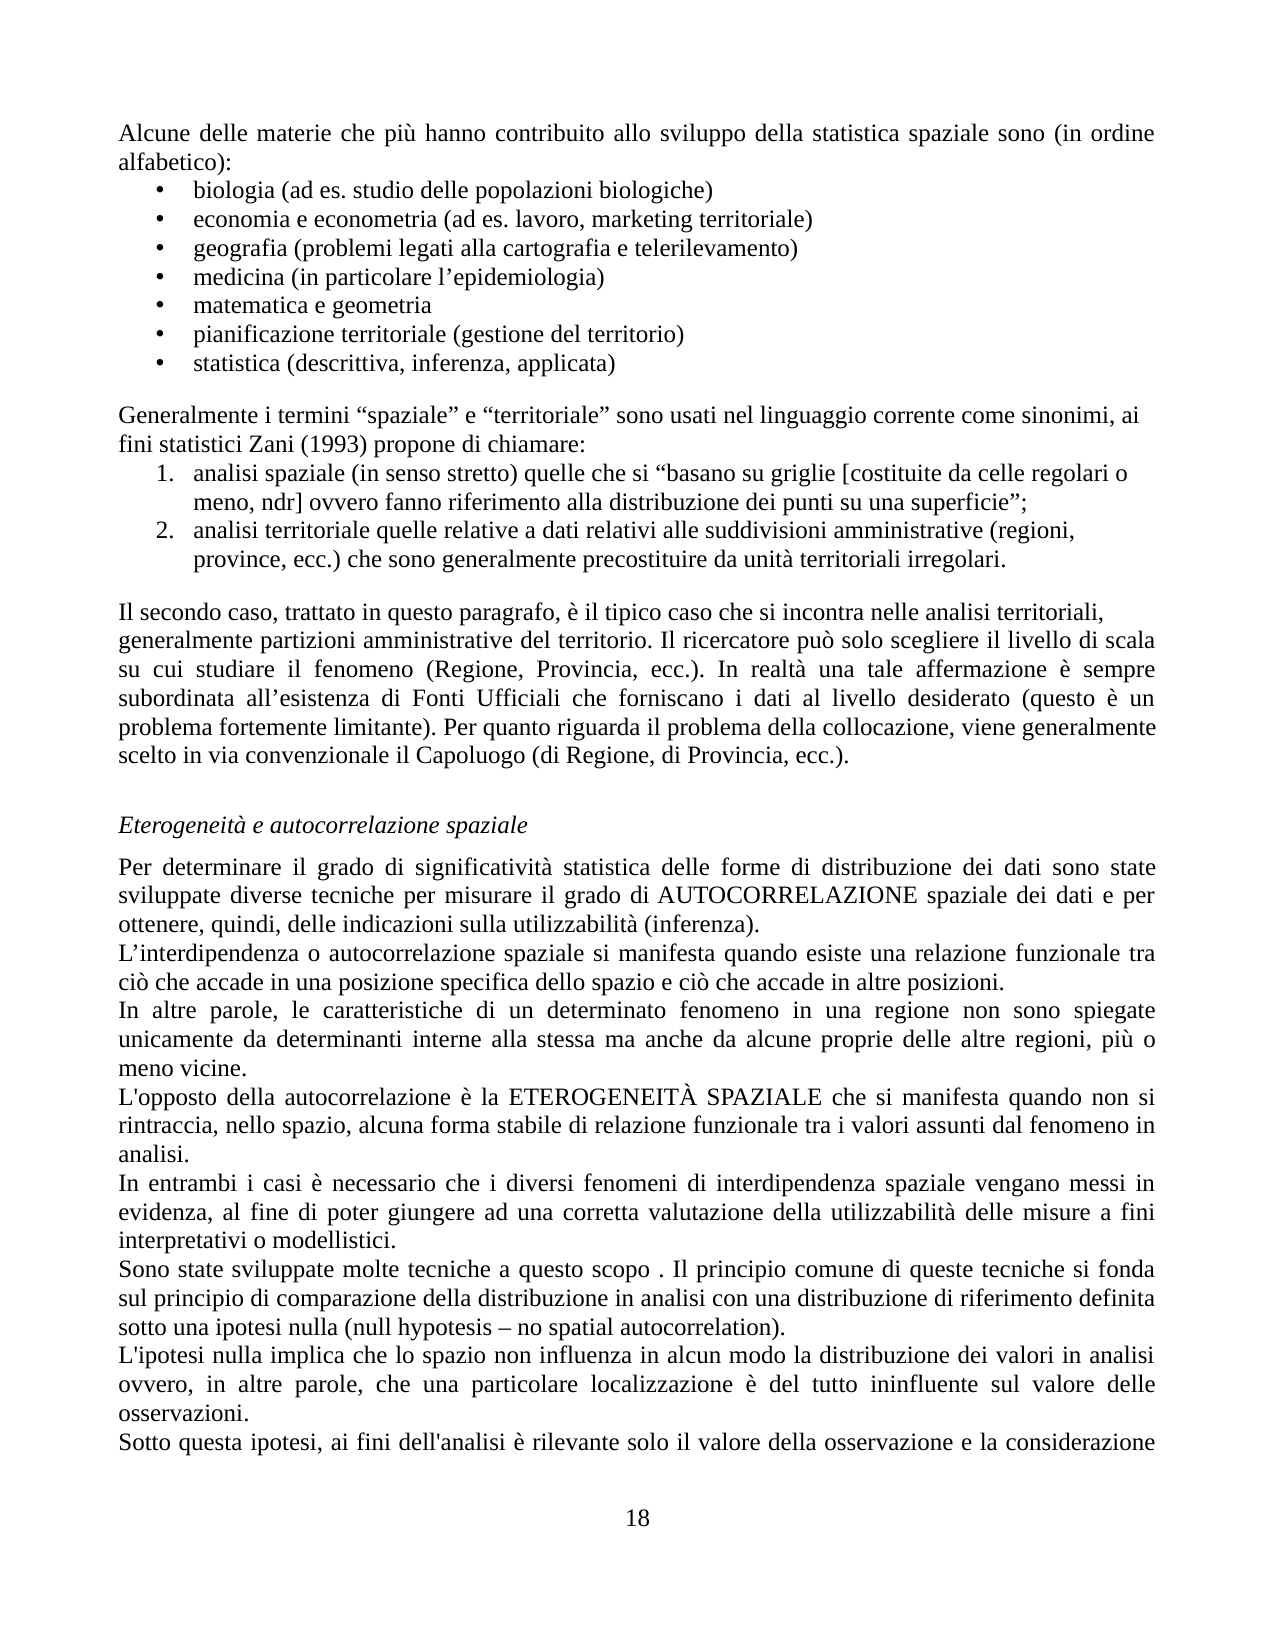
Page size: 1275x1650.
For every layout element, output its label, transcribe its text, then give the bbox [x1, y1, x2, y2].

text Sono state sviluppate molte tecniche a questo scopo . Il principio comune di queste tecniche si fonda sul principio di comparazione della distribuzione in analisi con una distribuzione di riferimento definita sotto una ipotesi nulla (null hypotesis – no spatial autocorrelation). [118, 1254, 1157, 1340]
text L'ipotesi nulla implica che lo spazio non influenza in alcun modo la distribuzione dei valori in analisi ovvero, in altre parole, che una particolare localizzazione è del tutto ininfluente sul valore delle osservazioni. [118, 1340, 1157, 1427]
text L'opposto della autocorrelazione è la ETEROGENEITÀ SPAZIALE che si manifesta quando non si rintraccia, nello spazio, alcuna forma stabile di relazione funzionale tra i valori assunti dal fenomeno in analisi. [118, 1082, 1157, 1168]
list analisi territoriale quelle relative a dati relativi alle suddivisioni amministrative (regioni, province, ecc.) che sono generalmente precostituire da unità territoriali irregolari. [156, 516, 1157, 573]
list biologia (ad es. studio delle popolazioni biologiche) [156, 176, 1157, 204]
text Eterogeneità e autocorrelazione spaziale [118, 810, 1157, 839]
text L’interdipendenza o autocorrelazione spaziale si manifesta quando esiste una relazione funzionale tra ciò che accade in una posizione specifica dello spazio e ciò che accade in altre posizioni. [118, 938, 1157, 995]
list matematica e geometria [156, 291, 1157, 319]
text Per determinare il grado di significatività statistica delle forme di distribuzione dei dati sono state sviluppate diverse tecniche per misurare il grado di AUTOCORRELAZIONE spaziale dei dati e per ottenere, quindi, delle indicazioni sulla utilizzabilità (inferenza). [118, 852, 1157, 938]
text Alcune delle materie che più hanno contribuito allo sviluppo della statistica spaziale sono (in ordine alfabetico): [118, 118, 1157, 176]
list analisi spaziale (in senso stretto) quelle che si “basano su griglie [costituite da celle regolari o meno, ndr] ovvero fanno riferimento alla distribuzione dei punti su una superficie”; [156, 458, 1157, 516]
text Il secondo caso, trattato in questo paragrafo, è il tipico caso che si incontra nelle analisi territoriali, [118, 597, 1157, 625]
list economia e econometria (ad es. lavoro, marketing territoriale) [156, 204, 1157, 233]
text In altre parole, le caratteristiche di un determinato fenomeno in una regione non sono spiegate unicamente da determinanti interne alla stessa ma anche da alcune proprie delle altre regioni, più o meno vicine. [118, 995, 1157, 1082]
list medicina (in particolare l’epidemiologia) [156, 262, 1157, 291]
text Sotto questa ipotesi, ai fini dell'analisi è rilevante solo il valore della osservazione e la considerazione [118, 1427, 1157, 1455]
text Generalmente i termini “spaziale” e “territoriale” sono usati nel linguaggio corrente come sinonimi, ai fini statistici Zani (1993) propone di chiamare: [118, 401, 1157, 458]
list pianificazione territoriale (gestione del territorio) [156, 319, 1157, 348]
text In entrambi i casi è necessario che i diversi fenomeni di interdipendenza spaziale vengano messi in evidenza, al fine di poter giungere ad una corretta valutazione della utilizzabilità delle misure a fini interpretativi o modellistici. [118, 1168, 1157, 1254]
list geografia (problemi legati alla cartografia e telerilevamento) [156, 233, 1157, 262]
text generalmente partizioni amministrative del territorio. Il ricercatore può solo scegliere il livello di scala su cui studiare il fenomeno (Regione, Provincia, ecc.). In realtà una tale affermazione è sempre subordinata all’esistenza di Fonti Ufficiali che forniscano i dati al livello desiderato (questo è un problema fortemente limitante). Per quanto riguarda il problema della collocazione, viene generalmente scelto in via convenzionale il Capoluogo (di Regione, di Provincia, ecc.). [118, 625, 1157, 769]
list statistica (descrittiva, inferenza, applicata) [156, 348, 1157, 377]
